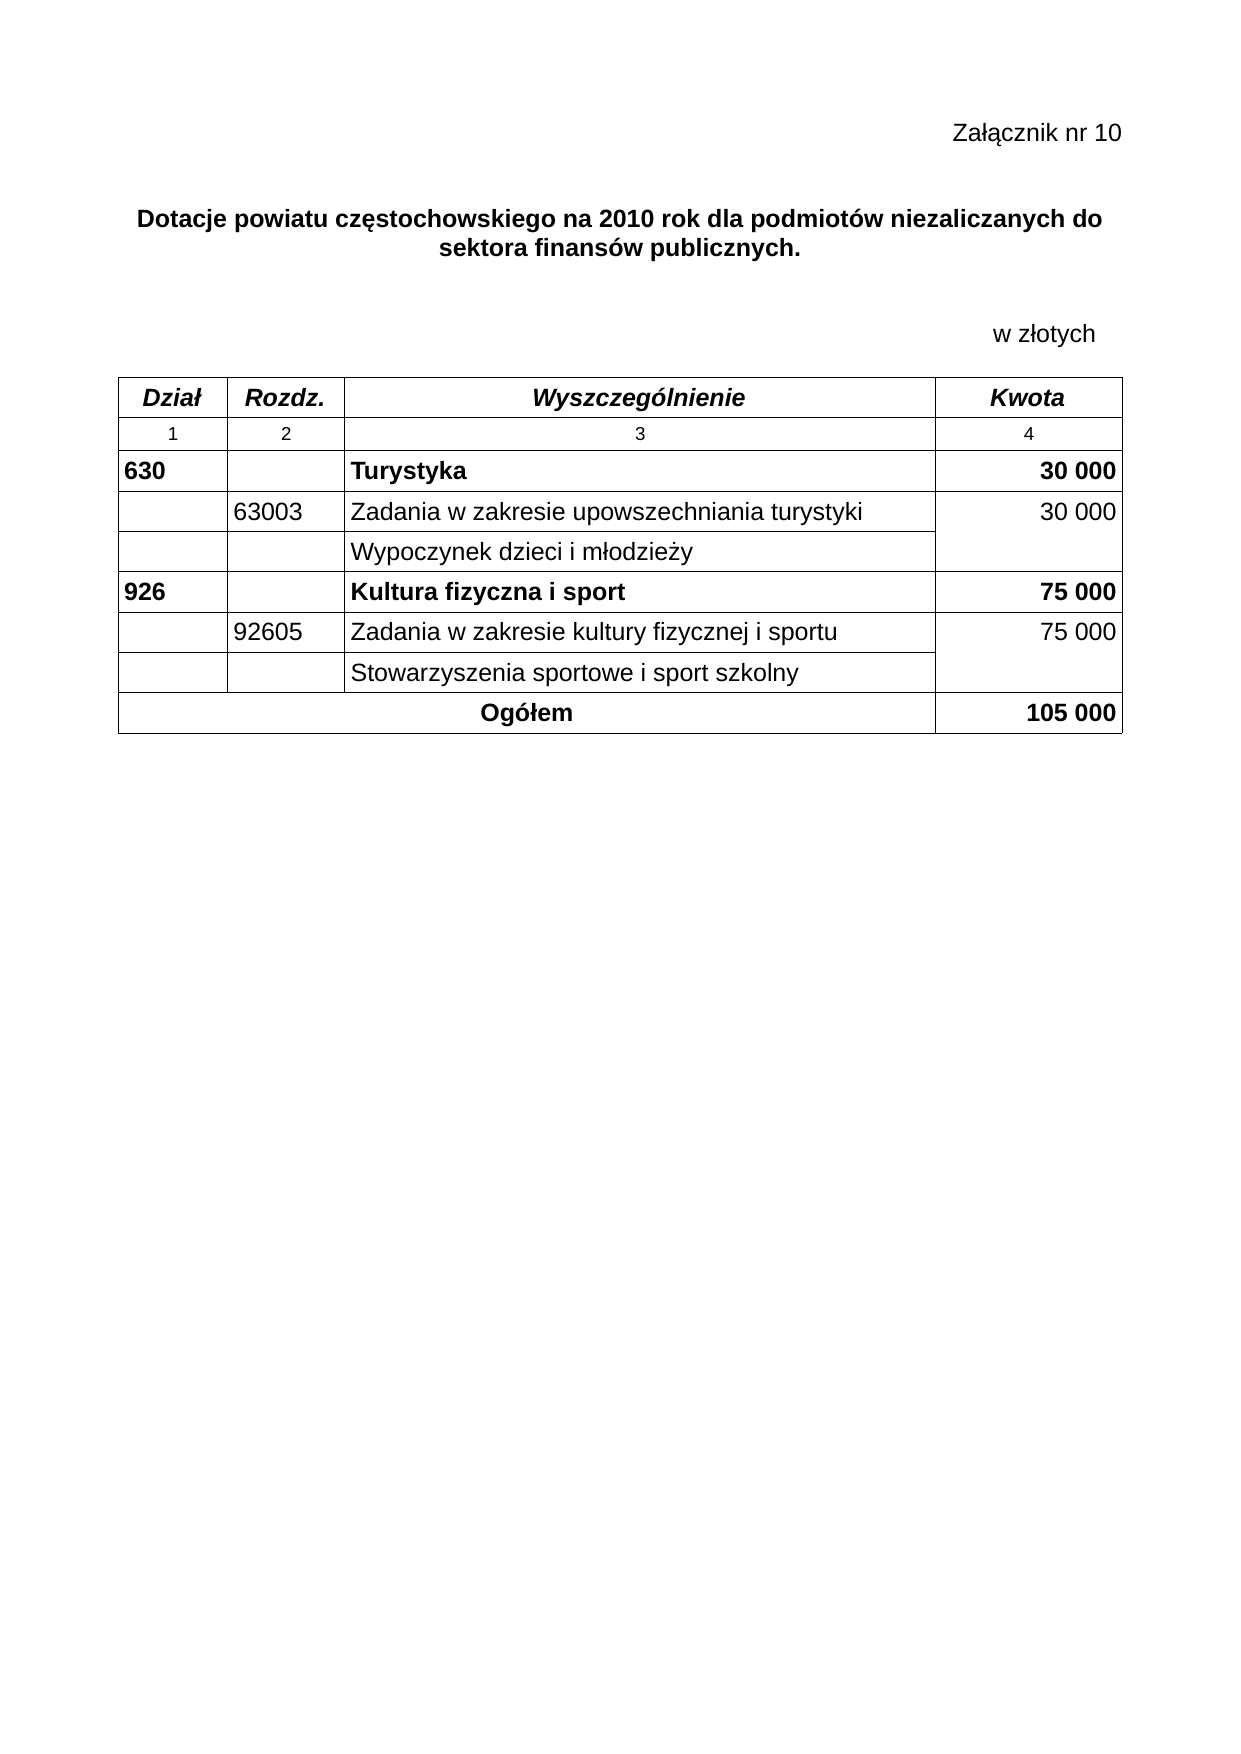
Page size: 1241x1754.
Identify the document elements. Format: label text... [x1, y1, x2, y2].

table_cell 2 [228, 418, 344, 450]
table_cell Turystyka [345, 451, 935, 491]
table_cell [228, 572, 344, 612]
table_cell Ogółem [119, 693, 935, 732]
table_cell 630 [119, 451, 227, 491]
table_cell 92605 [228, 613, 344, 652]
table_header Wyszczególnienie [345, 378, 935, 417]
table_cell [228, 653, 344, 692]
table_cell 3 [345, 418, 935, 450]
table_cell 926 [119, 572, 227, 612]
table_cell [228, 532, 344, 571]
table_cell Stowarzyszenia sportowe i sport szkolny [345, 653, 935, 692]
table_cell 75 000 [936, 613, 1122, 692]
text Załącznik nr 10 [118, 118, 1122, 147]
table_header Rozdz. [228, 378, 344, 417]
table_cell Zadania w zakresie upowszechniania turystyki [345, 492, 935, 531]
table_cell 30 000 [936, 451, 1122, 491]
table_cell 63003 [228, 492, 344, 531]
table_cell [228, 451, 344, 491]
table_cell 75 000 [936, 572, 1122, 612]
table_cell [119, 613, 227, 652]
table_cell 105 000 [936, 693, 1122, 732]
table_header Kwota [936, 378, 1122, 417]
table_cell 30 000 [936, 492, 1122, 571]
table_cell Wypoczynek dzieci i młodzieży [345, 532, 935, 571]
table_cell Kultura fizyczna i sport [345, 572, 935, 612]
table_cell 4 [936, 418, 1122, 450]
table_cell Zadania w zakresie kultury fizycznej i sportu [345, 613, 935, 652]
table_cell [119, 492, 227, 531]
table_header Dział [119, 378, 227, 417]
table_cell [119, 653, 227, 692]
text Dotacje powiatu częstochowskiego na 2010 rok dla podmiotów niezaliczanych do sektora finansów publicznych. [118, 204, 1122, 262]
text w złotych [118, 319, 1122, 348]
table_cell [119, 532, 227, 571]
table_cell 1 [119, 418, 227, 450]
